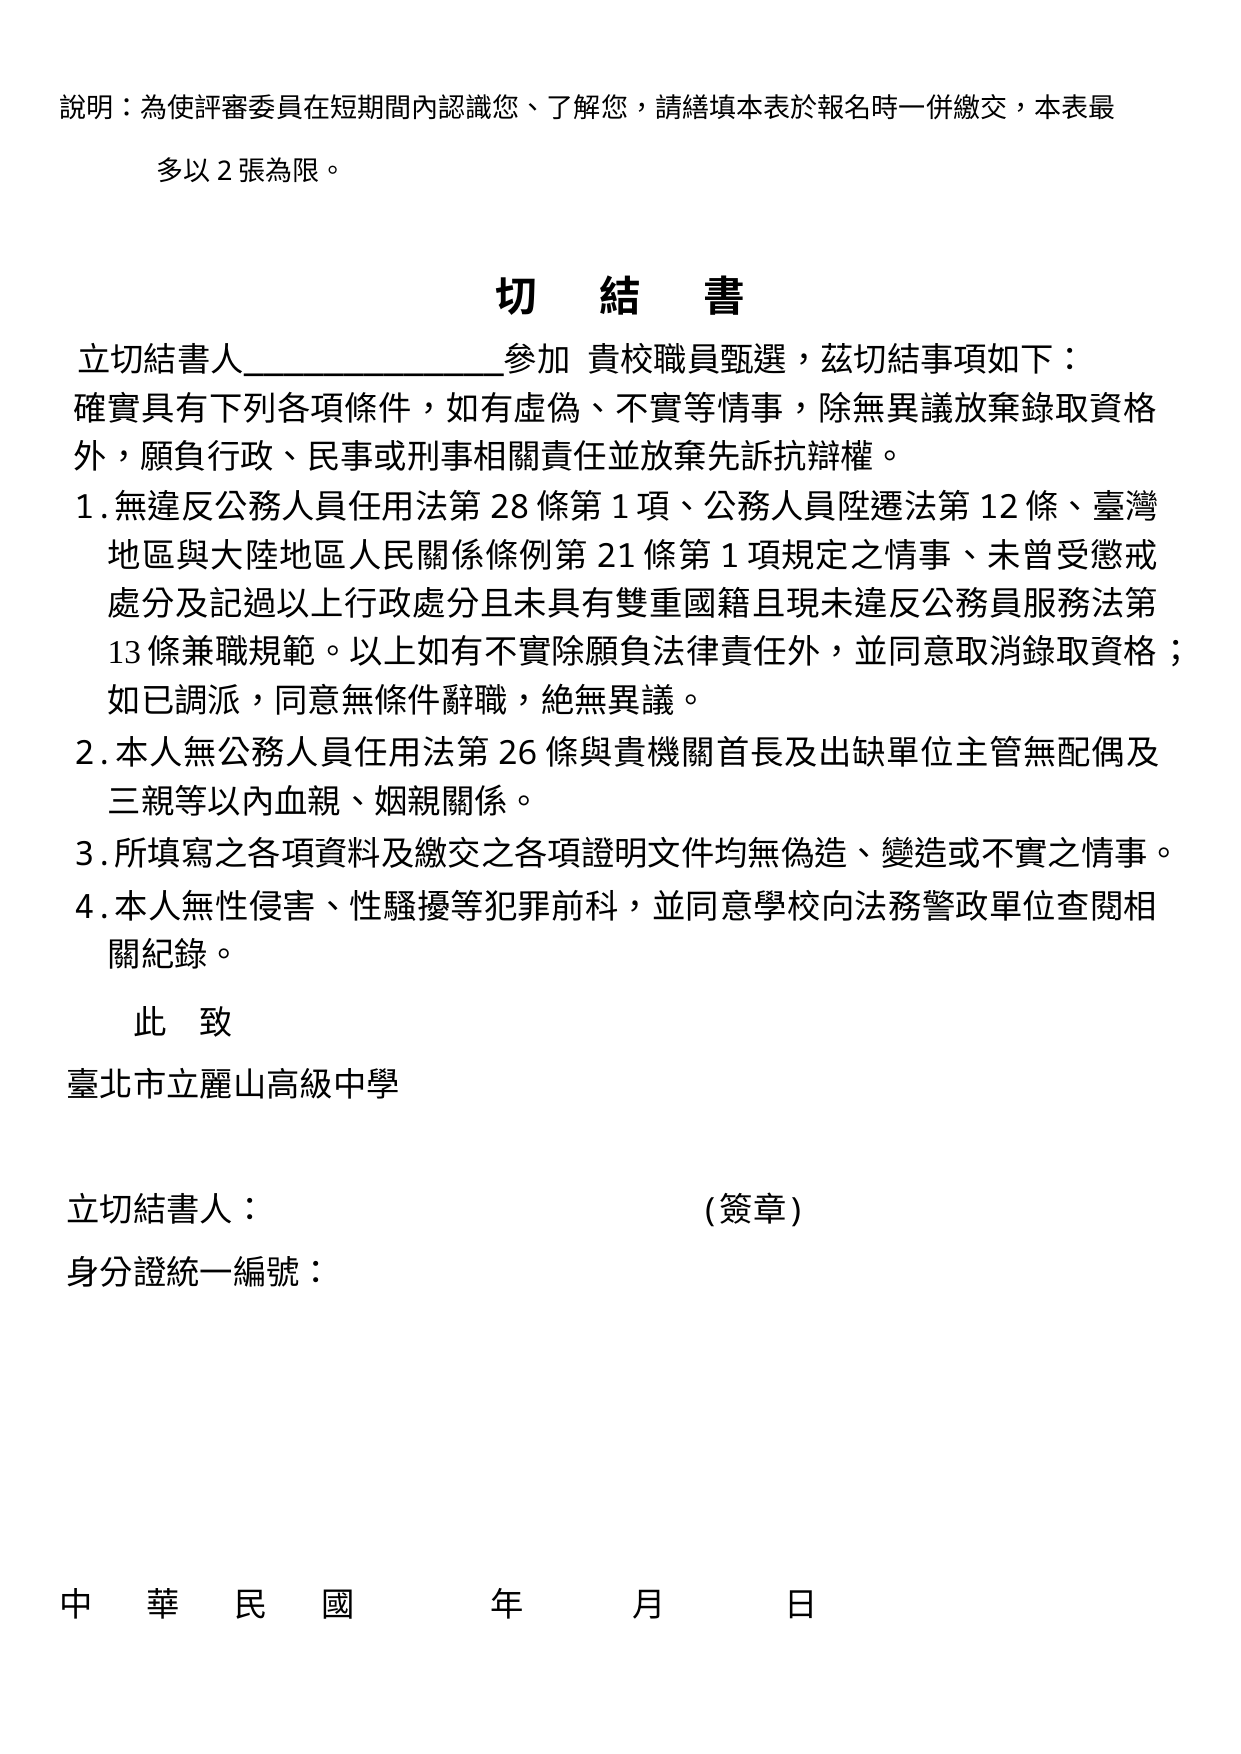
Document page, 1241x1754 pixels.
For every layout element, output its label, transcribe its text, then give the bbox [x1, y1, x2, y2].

text 切 結 書 [59, 252, 1181, 314]
text 3.所填寫之各項資料及繳交之各項證明文件均無偽造、變造或不實之情事。 [74, 827, 1159, 875]
text 身分證統一編號： [33, 1228, 1181, 1291]
text 說明：為使評審委員在短期間內認識您、了解您，請繕填本表於報名時一併繳交，本表最 [59, 64, 1156, 127]
text 4.本人無性侵害、性騷擾等犯罪前科，並同意學校向法務警政單位查閱相關紀錄。 [74, 879, 1159, 976]
text 立切結書人： (簽章) [33, 1166, 1181, 1228]
text 確實具有下列各項條件，如有虛偽、不實等情事，除無異議放棄錄取資格外，願負行政、民事或刑事相關責任並放棄先訴抗辯權。 [74, 382, 1159, 478]
text 中 華 民 國 年 月 日 [59, 1578, 1181, 1626]
text 此 致 [33, 978, 1181, 1041]
text 臺北市立麗山高級中學 [33, 1041, 1181, 1103]
text 1.無違反公務人員任用法第28條第1項、公務人員陞遷法第12條、臺灣地區與大陸地區人民關係條例第21條第1項規定之情事、未曾受懲戒處分及記過以上行政處分且未具有雙重國籍且現未違反公務員服務法第13條兼職規範。以上如有不實除願負法律責任外，並同意取消錄取資格；如已調派，同意無條件辭職，絶無異議。 [74, 480, 1159, 722]
text 2.本人無公務人員任用法第26條與貴機關首長及出缺單位主管無配偶及三親等以內血親、姻親關係。 [74, 726, 1159, 823]
text 多以2張為限。 [59, 127, 1156, 189]
text 立切結書人_____________參加 貴校職員甄選，茲切結事項如下： [77, 333, 1159, 382]
